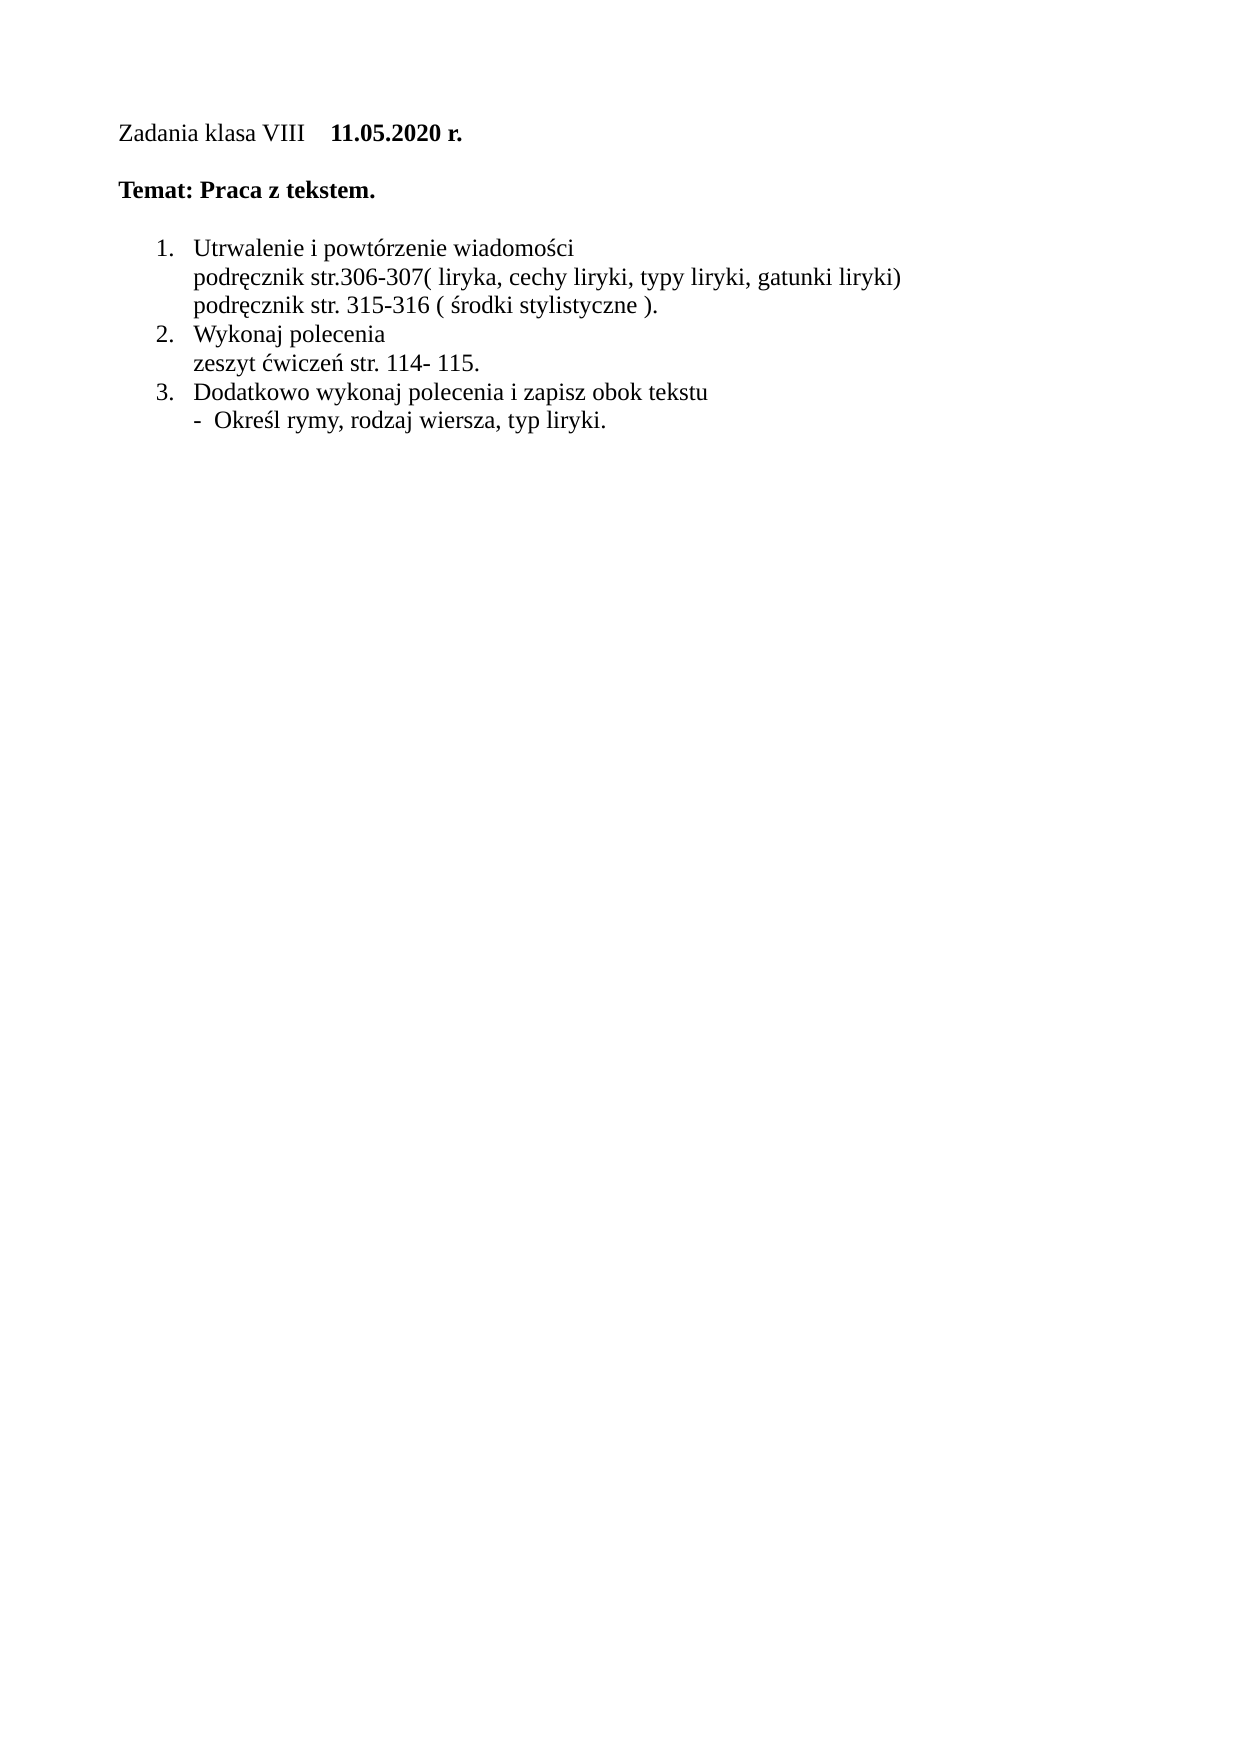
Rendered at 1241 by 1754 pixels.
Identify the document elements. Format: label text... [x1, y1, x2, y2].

text Temat: Praca z tekstem. [118, 176, 1122, 204]
list Wykonaj polecenia [156, 319, 1122, 348]
list podręcznik str. 315-316 ( środki stylistyczne ). [156, 291, 1122, 319]
list podręcznik str.306-307( liryka, cechy liryki, typy liryki, gatunki liryki) [156, 262, 1122, 291]
list Dodatkowo wykonaj polecenia i zapisz obok tekstu [156, 377, 1122, 406]
list - Określ rymy, rodzaj wiersza, typ liryki. [156, 406, 1122, 434]
list Utrwalenie i powtórzenie wiadomości [156, 233, 1122, 262]
list zeszyt ćwiczeń str. 114- 115. [156, 348, 1122, 377]
text Zadania klasa VIII 11.05.2020 r. [118, 118, 1122, 147]
